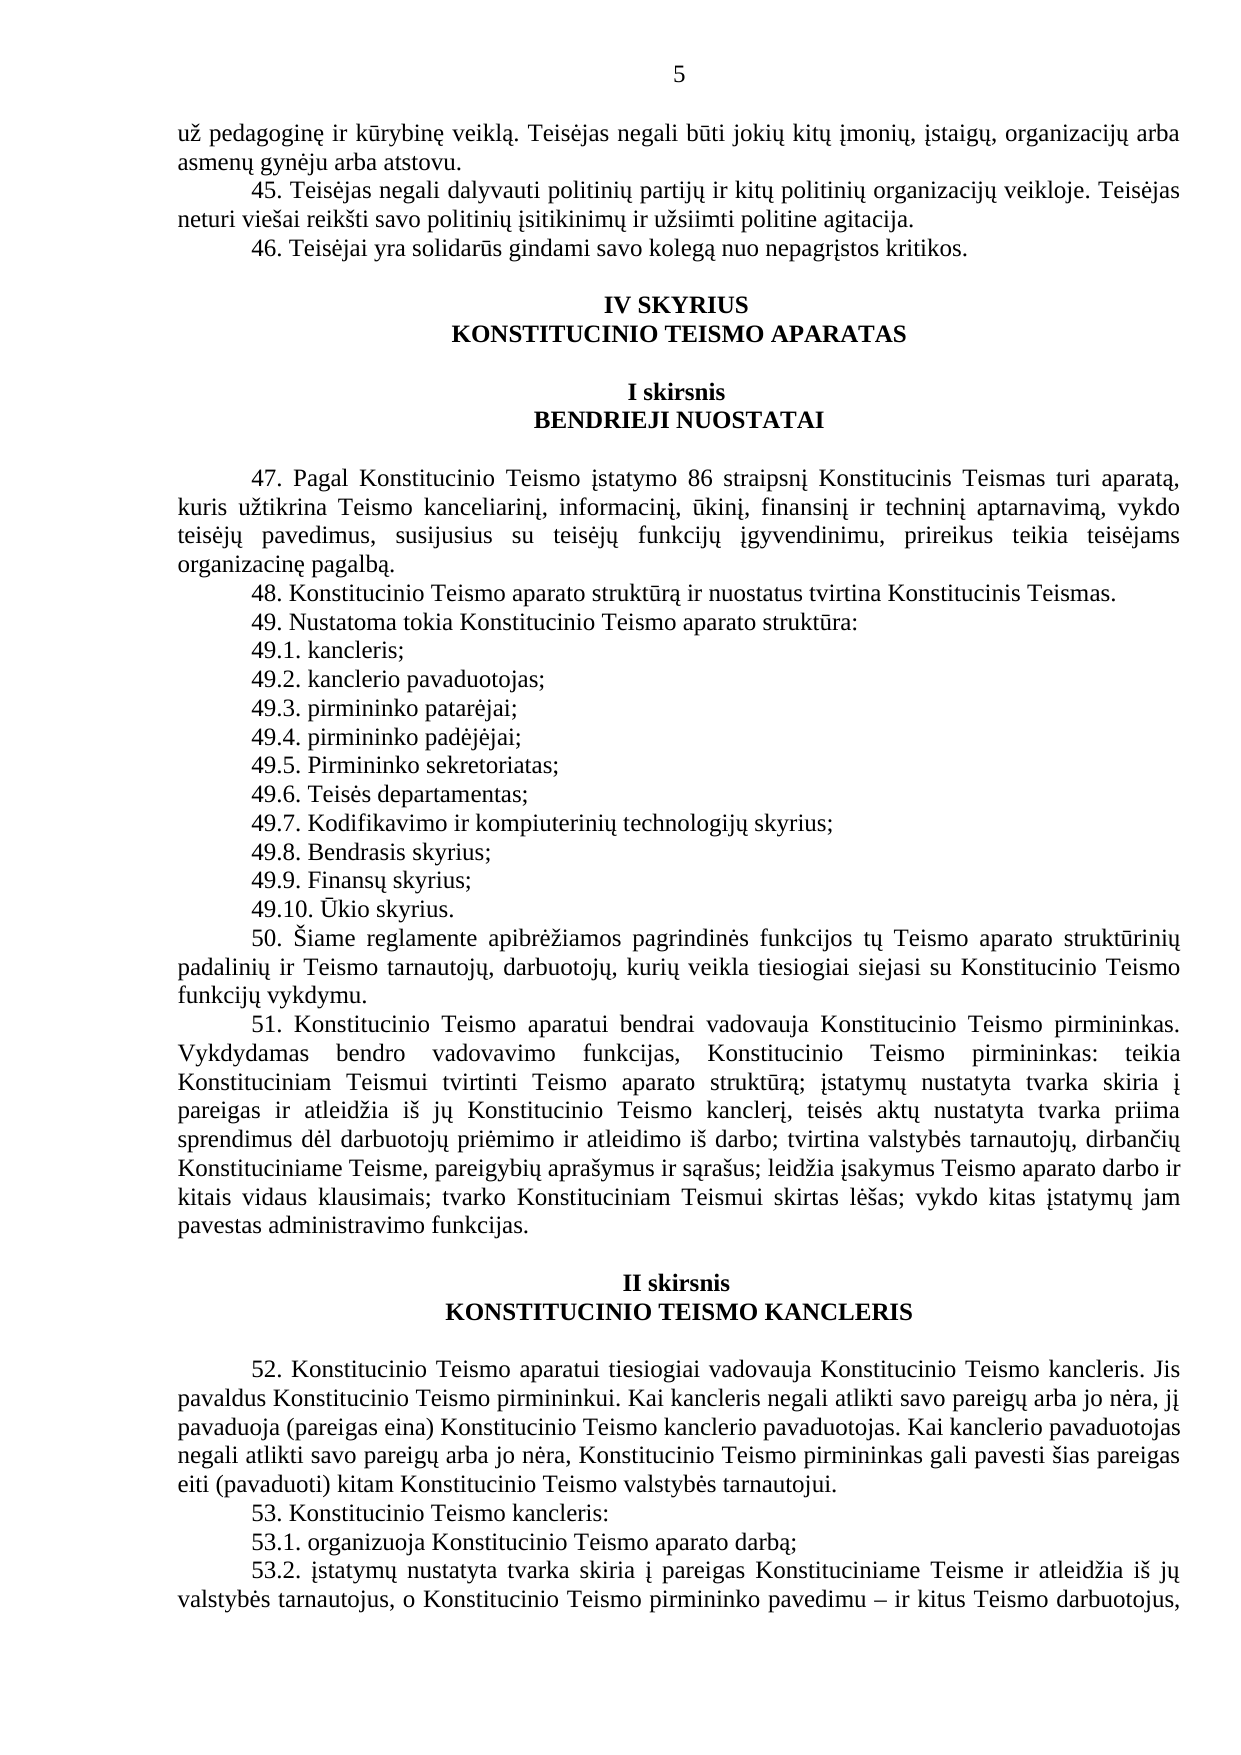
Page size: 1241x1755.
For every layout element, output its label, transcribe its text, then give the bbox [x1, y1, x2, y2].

text 49.1. kancleris; [177, 636, 1181, 664]
text 53.1. organizuoja Konstitucinio Teismo aparato darbą; [177, 1527, 1181, 1556]
text 49.10. Ūkio skyrius. [177, 894, 1181, 923]
text KONSTITUCINIO TEISMO APARATAS [177, 319, 1181, 348]
text 49.7. Kodifikavimo ir kompiuterinių technologijų skyrius; [177, 808, 1181, 837]
text 53. Konstitucinio Teismo kancleris: [177, 1498, 1181, 1527]
text 49.4. pirmininko padėjėjai; [177, 722, 1181, 751]
text 49.2. kanclerio pavaduotojas; [177, 664, 1181, 693]
text 48. Konstitucinio Teismo aparato struktūrą ir nuostatus tvirtina Konstitucinis Teismas. [177, 578, 1181, 607]
text už pedagoginę ir kūrybinę veiklą. Teisėjas negali būti jokių kitų įmonių, įstaigų, organizacijų arba asmenų gynėju arba atstovu. [177, 118, 1181, 176]
text 51. Konstitucinio Teismo aparatui bendrai vadovauja Konstitucinio Teismo pirmininkas. Vykdydamas bendro vadovavimo funkcijas, Konstitucinio Teismo pirmininkas: teikia Konstituciniam Teismui tvirtinti Teismo aparato struktūrą; įstatymų nustatyta tvarka skiria į pareigas ir atleidžia iš jų Konstitucinio Teismo kanclerį, teisės aktų nustatyta tvarka priima sprendimus dėl darbuotojų priėmimo ir atleidimo iš darbo; tvirtina valstybės tarnautojų, dirbančių Konstituciniame Teisme, pareigybių aprašymus ir sąrašus; leidžia įsakymus Teismo aparato darbo ir kitais vidaus klausimais; tvarko Konstituciniam Teismui skirtas lėšas; vykdo kitas įstatymų jam pavestas administravimo funkcijas. [177, 1009, 1181, 1239]
text IV SKYRIUS [177, 291, 1181, 319]
text 46. Teisėjai yra solidarūs gindami savo kolegą nuo nepagrįstos kritikos. [177, 233, 1181, 262]
text I skirsnis [177, 377, 1181, 406]
text 49.5. Pirmininko sekretoriatas; [177, 751, 1181, 779]
text 50. Šiame reglamente apibrėžiamos pagrindinės funkcijos tų Teismo aparato struktūrinių padalinių ir Teismo tarnautojų, darbuotojų, kurių veikla tiesiogiai siejasi su Konstitucinio Teismo funkcijų vykdymu. [177, 923, 1181, 1009]
text 52. Konstitucinio Teismo aparatui tiesiogiai vadovauja Konstitucinio Teismo kancleris. Jis pavaldus Konstitucinio Teismo pirmininkui. Kai kancleris negali atlikti savo pareigų arba jo nėra, jį pavaduoja (pareigas eina) Konstitucinio Teismo kanclerio pavaduotojas. Kai kanclerio pavaduotojas negali atlikti savo pareigų arba jo nėra, Konstitucinio Teismo pirmininkas gali pavesti šias pareigas eiti (pavaduoti) kitam Konstitucinio Teismo valstybės tarnautojui. [177, 1354, 1181, 1498]
text KONSTITUCINIO TEISMO KANCLERIS [177, 1297, 1181, 1326]
text 49. Nustatoma tokia Konstitucinio Teismo aparato struktūra: [177, 607, 1181, 636]
text 49.6. Teisės departamentas; [177, 779, 1181, 808]
text 49.3. pirmininko patarėjai; [177, 693, 1181, 722]
text BENDRIEJI NUOSTATAI [177, 406, 1181, 434]
text 47. Pagal Konstitucinio Teismo įstatymo 86 straipsnį Konstitucinis Teismas turi aparatą, kuris užtikrina Teismo kanceliarinį, informacinį, ūkinį, finansinį ir techninį aptarnavimą, vykdo teisėjų pavedimus, susijusius su teisėjų funkcijų įgyvendinimu, prireikus teikia teisėjams organizacinę pagalbą. [177, 463, 1181, 578]
text II skirsnis [177, 1268, 1181, 1297]
text 49.8. Bendrasis skyrius; [177, 837, 1181, 866]
text 49.9. Finansų skyrius; [177, 866, 1181, 894]
text 45. Teisėjas negali dalyvauti politinių partijų ir kitų politinių organizacijų veikloje. Teisėjas neturi viešai reikšti savo politinių įsitikinimų ir užsiimti politine agitacija. [177, 176, 1181, 233]
text 53.2. įstatymų nustatyta tvarka skiria į pareigas Konstituciniame Teisme ir atleidžia iš jų valstybės tarnautojus, o Konstitucinio Teismo pirmininko pavedimu – ir kitus Teismo darbuotojus, [177, 1556, 1181, 1613]
